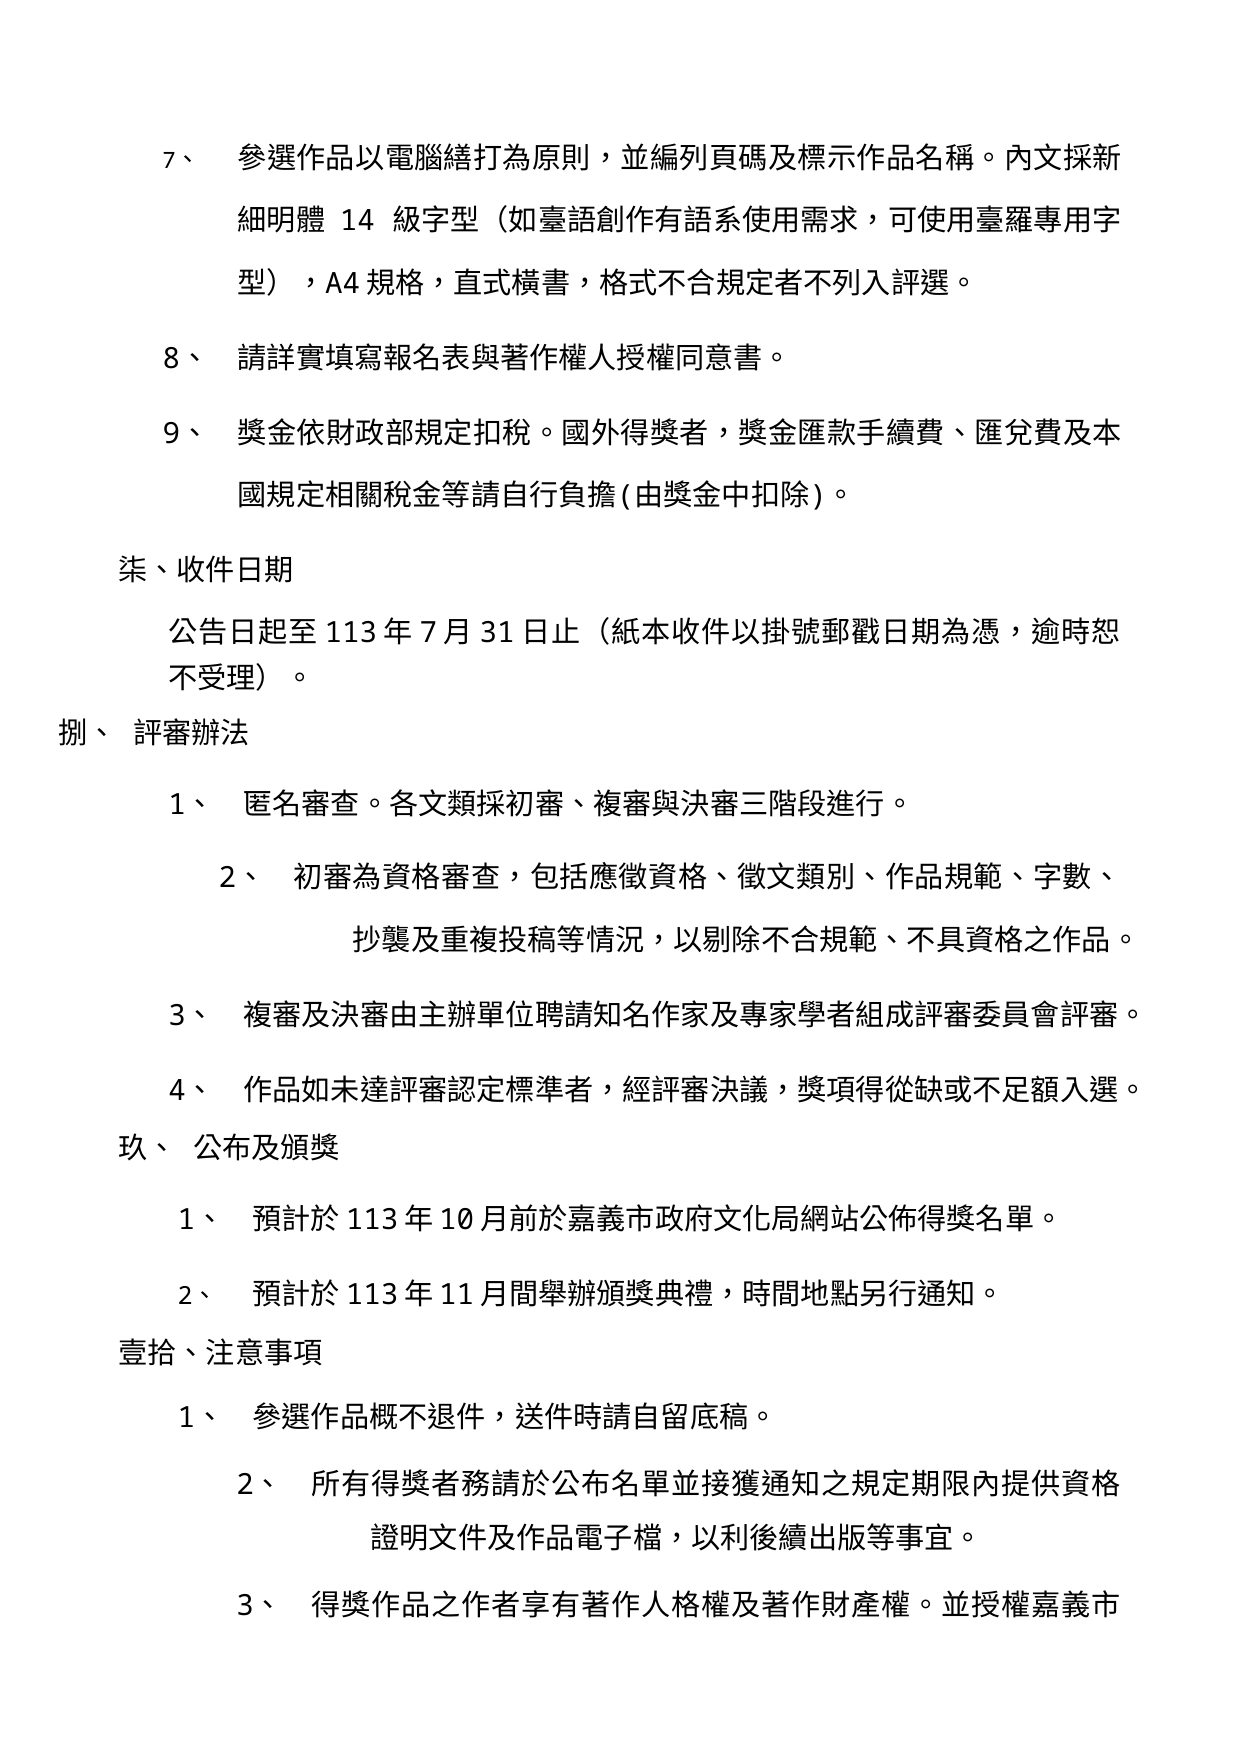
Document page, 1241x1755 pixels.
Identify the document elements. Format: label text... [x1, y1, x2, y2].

list 注意事項 [118, 1330, 1122, 1372]
list 獎金依財政部規定扣稅。國外得獎者，獎金匯款手續費、匯兌費及本國規定相關稅金等請自行負擔(由獎金中扣除)。 [162, 393, 1122, 518]
list 得獎作品之作者享有著作人格權及著作財產權。並授權嘉義市（代表機關為嘉義市政府文化局）於該著作之著作存續期間，在任何地方、任何時間以任何方式利用、轉授權他人利用該著作之權利。著作人不得撤銷此項授權，且嘉義市（代表機關為嘉義市政府文化局）不需因此支付任何費用，得獎者不得異議。 [236, 1572, 1122, 1626]
list 參選作品概不退件，送件時請自留底稿。 [177, 1384, 1122, 1439]
list 複審及決審由主辦單位聘請知名作家及專家學者組成評審委員會評審。 [168, 975, 1122, 1037]
list 匿名審查。各文類採初審、複審與決審三階段進行。 [168, 764, 1122, 827]
list 預計於113年10月前於嘉義市政府文化局網站公佈得獎名單。 [177, 1180, 1122, 1242]
list 所有得獎者務請於公布名單並接獲通知之規定期限內提供資格證明文件及作品電子檔，以利後續出版等事宜。 [236, 1451, 1122, 1559]
list 預計於113年11月間舉辦頒獎典禮，時間地點另行通知。 [177, 1255, 1122, 1317]
list 初審為資格審查，包括應徵資格、徵文類別、作品規範、字數、抄襲及重複投稿等情況，以剔除不合規範、不具資格之作品。 [218, 837, 1122, 962]
list 評審辦法 [58, 710, 1122, 752]
list 請詳實填寫報名表與著作權人授權同意書。 [162, 318, 1122, 381]
list 參選作品以電腦繕打為原則，並編列頁碼及標示作品名稱。內文採新細明體 14 級字型（如臺語創作有語系使用需求，可使用臺羅專用字型），A4規格，直式橫書，格式不合規定者不列入評選。 [162, 118, 1122, 306]
text 公告日起至113年7月31日止（紙本收件以掛號郵戳日期為憑，逾時恕不受理）。 [168, 606, 1122, 697]
list 作品如未達評審認定標準者，經評審決議，獎項得從缺或不足額入選。 [168, 1050, 1122, 1112]
list 收件日期 [118, 531, 1122, 593]
list 公布及頒獎 [118, 1125, 1122, 1167]
